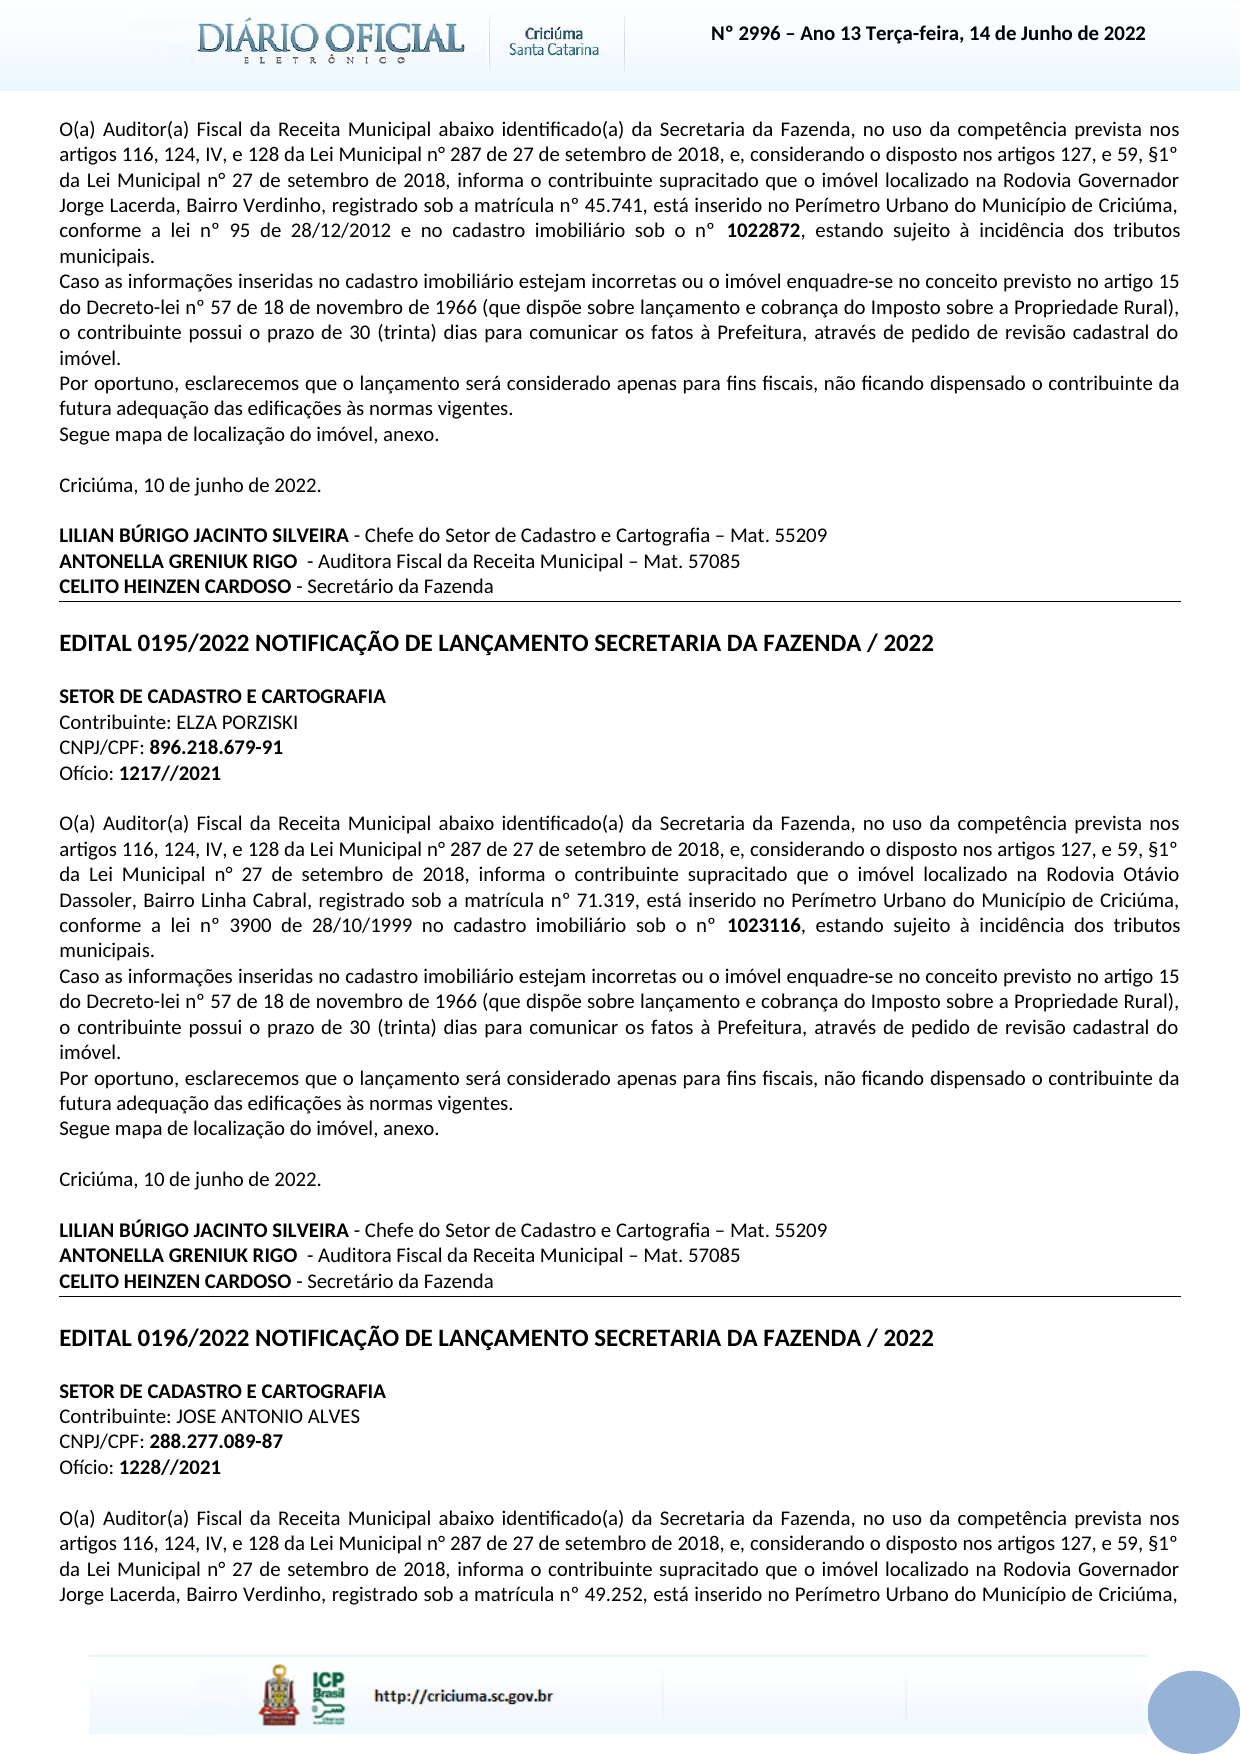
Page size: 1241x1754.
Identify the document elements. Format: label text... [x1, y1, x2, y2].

text Caso as informações inseridas no cadastro imobiliário estejam incorretas ou o imóvel enquadre-se no conceito previsto no artigo 15 do Decreto-lei nº 57 de 18 de novembro de 1966 (que dispõe sobre lançamento e cobrança do Imposto sobre a Propriedade Rural), o contribuinte possui o prazo de 30 (trinta) dias para comunicar os fatos à Prefeitura, através de pedido de revisão cadastral do imóvel. [59, 963, 1181, 1065]
text Por oportuno, esclarecemos que o lançamento será considerado apenas para fins fiscais, não ficando dispensado o contribuinte da futura adequação das edificações às normas vigentes. [59, 370, 1181, 421]
text O(a) Auditor(a) Fiscal da Receita Municipal abaixo identificado(a) da Secretaria da Fazenda, no uso da competência prevista nos artigos 116, 124, IV, e 128 da Lei Municipal n° 287 de 27 de setembro de 2018, e, considerando o disposto nos artigos 127, e 59, §1º da Lei Municipal n° 27 de setembro de 2018, informa o contribuinte supracitado que o imóvel localizado na Rodovia Otávio Dassoler, Bairro Linha Cabral, registrado sob a matrícula nº 71.319, está inserido no Perímetro Urbano do Município de Criciúma, conforme a lei nº 3900 de 28/10/1999 no cadastro imobiliário sob o nº 1023116, estando sujeito à incidência dos tributos municipais. [59, 811, 1181, 963]
text CELITO HEINZEN CARDOSO - Secretário da Fazenda [59, 573, 1181, 601]
text LILIAN BÚRIGO JACINTO SILVEIRA - Chefe do Setor de Cadastro e Cartografia – Mat. 55209 [59, 1217, 1181, 1243]
text O(a) Auditor(a) Fiscal da Receita Municipal abaixo identificado(a) da Secretaria da Fazenda, no uso da competência prevista nos artigos 116, 124, IV, e 128 da Lei Municipal n° 287 de 27 de setembro de 2018, e, considerando o disposto nos artigos 127, e 59, §1º da Lei Municipal n° 27 de setembro de 2018, informa o contribuinte supracitado que o imóvel localizado na Rodovia Governador Jorge Lacerda, Bairro Verdinho, registrado sob a matrícula nº 45.741, está inserido no Perímetro Urbano do Município de Criciúma, conforme a lei nº 95 de 28/12/2012 e no cadastro imobiliário sob o nº 1022872, estando sujeito à incidência dos tributos municipais. [59, 116, 1181, 268]
text Setor de Cadastro e Cartografia [59, 683, 1181, 709]
text LILIAN BÚRIGO JACINTO SILVEIRA - Chefe do Setor de Cadastro e Cartografia – Mat. 55209 [59, 523, 1181, 548]
text O(a) Auditor(a) Fiscal da Receita Municipal abaixo identificado(a) da Secretaria da Fazenda, no uso da competência prevista nos artigos 116, 124, IV, e 128 da Lei Municipal n° 287 de 27 de setembro de 2018, e, considerando o disposto nos artigos 127, e 59, §1º da Lei Municipal n° 27 de setembro de 2018, informa o contribuinte supracitado que o imóvel localizado na Rodovia Governador Jorge Lacerda, Bairro Verdinho, registrado sob a matrícula nº 49.252, está inserido no Perímetro Urbano do Município de Criciúma, [59, 1505, 1181, 1607]
text Segue mapa de localização do imóvel, anexo. [59, 1116, 1181, 1141]
text EDITAL 0196/2022 NOTIFICAÇÃO DE LANÇAMENTO SECRETARIA DA FAZENDA / 2022 [59, 1322, 1181, 1352]
text Ofício: 1217//2021 [59, 760, 1181, 785]
text CELITO HEINZEN CARDOSO - Secretário da Fazenda [59, 1268, 1181, 1296]
text Ofício: 1228//2021 [59, 1454, 1181, 1479]
text ANTONELLA GRENIUK RIGO - Auditora Fiscal da Receita Municipal – Mat. 57085 [59, 1243, 1181, 1268]
text Criciúma, 10 de junho de 2022. [59, 472, 1181, 497]
text CNPJ/CPF: 288.277.089-87 [59, 1429, 1181, 1454]
text ANTONELLA GRENIUK RIGO - Auditora Fiscal da Receita Municipal – Mat. 57085 [59, 548, 1181, 573]
text Setor de Cadastro e Cartografia [59, 1378, 1181, 1403]
text Segue mapa de localização do imóvel, anexo. [59, 421, 1181, 446]
text CNPJ/CPF: 896.218.679-91 [59, 734, 1181, 760]
text Contribuinte: JOSE ANTONIO ALVES [59, 1403, 1181, 1429]
text Por oportuno, esclarecemos que o lançamento será considerado apenas para fins fiscais, não ficando dispensado o contribuinte da futura adequação das edificações às normas vigentes. [59, 1065, 1181, 1116]
text Contribuinte: ELZA PORZISKI [59, 709, 1181, 734]
text Criciúma, 10 de junho de 2022. [59, 1166, 1181, 1192]
text Caso as informações inseridas no cadastro imobiliário estejam incorretas ou o imóvel enquadre-se no conceito previsto no artigo 15 do Decreto-lei nº 57 de 18 de novembro de 1966 (que dispõe sobre lançamento e cobrança do Imposto sobre a Propriedade Rural), o contribuinte possui o prazo de 30 (trinta) dias para comunicar os fatos à Prefeitura, através de pedido de revisão cadastral do imóvel. [59, 268, 1181, 370]
text EDITAL 0195/2022 NOTIFICAÇÃO DE LANÇAMENTO SECRETARIA DA FAZENDA / 2022 [59, 627, 1181, 658]
